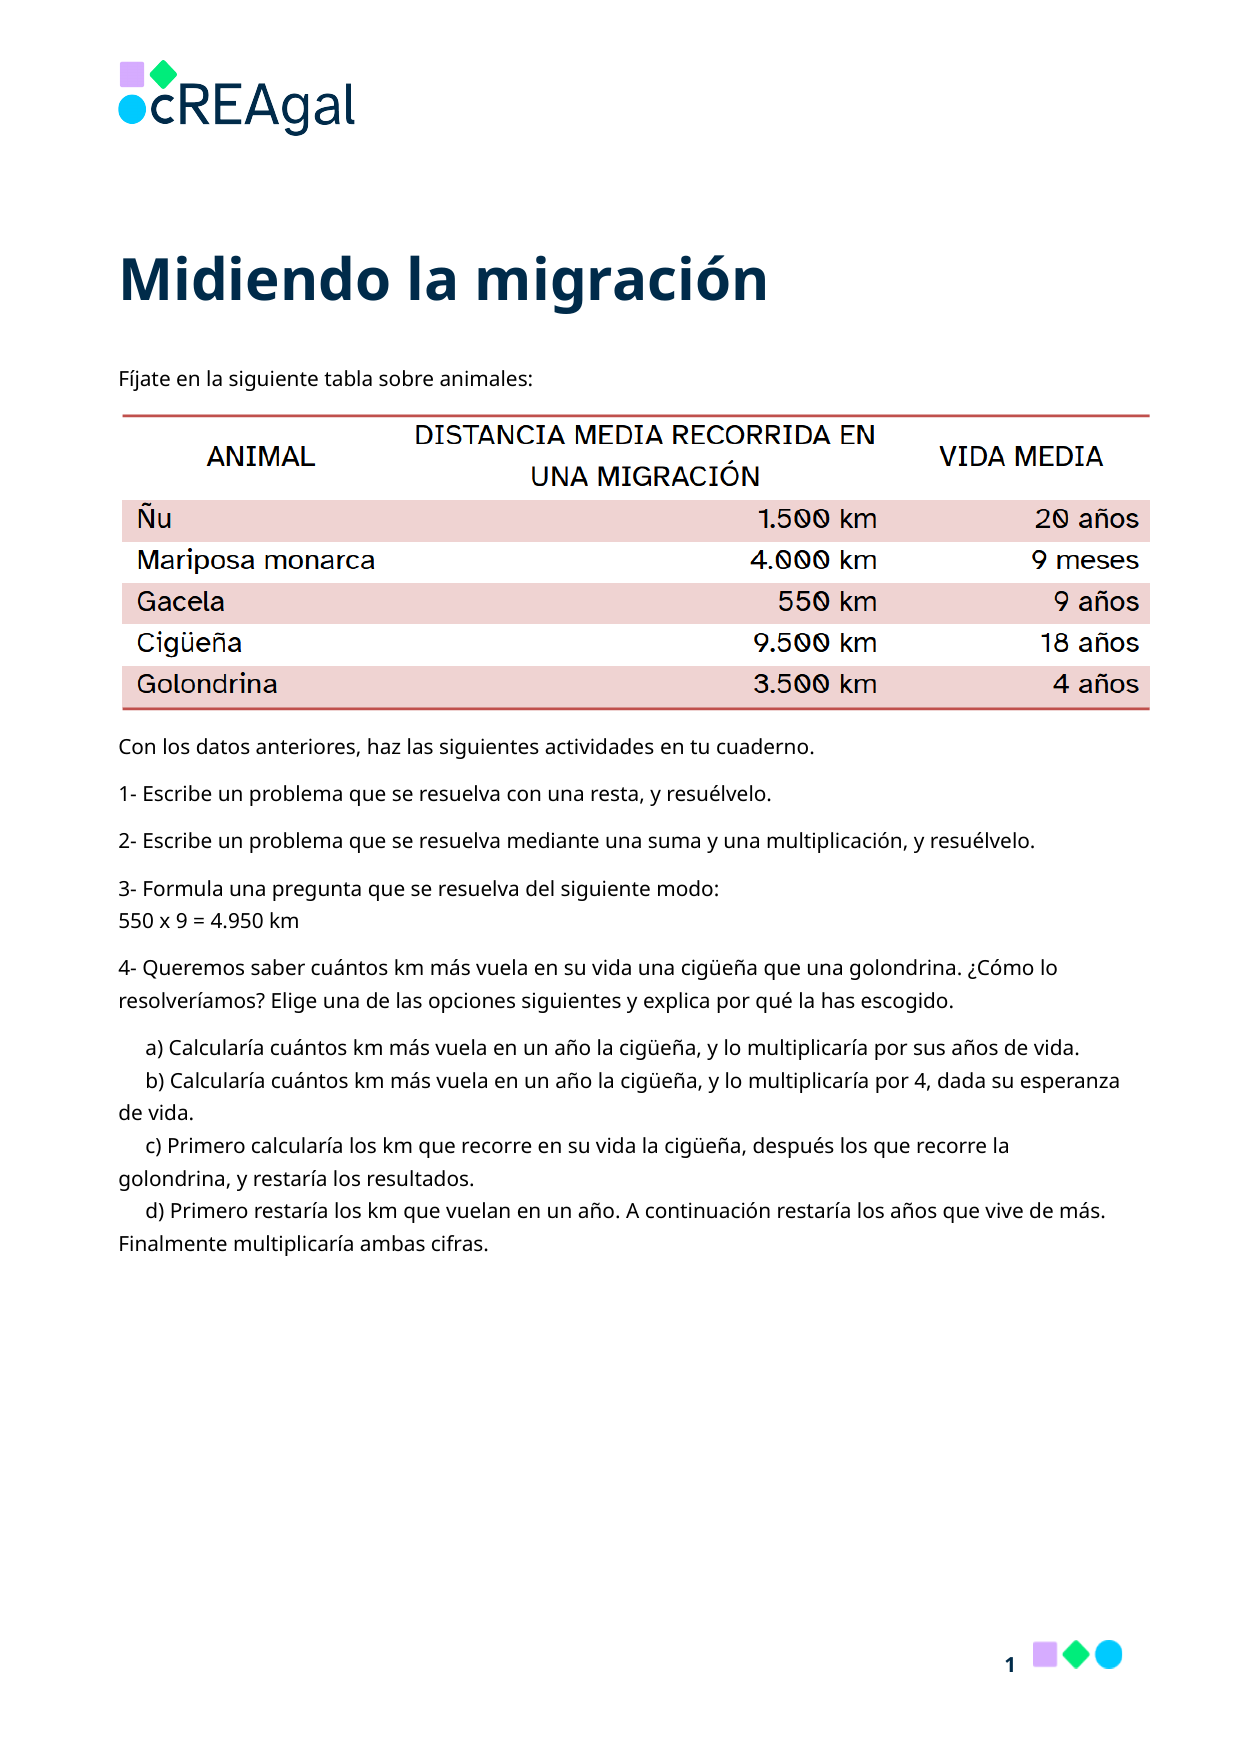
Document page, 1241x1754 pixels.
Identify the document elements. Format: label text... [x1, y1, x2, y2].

picture [118, 410, 1153, 713]
text 1- Escribe un problema que se resuelva con una resta, y resuélvelo. [118, 779, 1122, 808]
text a) Calcularía cuántos km más vuela en un año la cigüeña, y lo multiplicaría por sus años de vida. b) Calcularía cuántos km más vuela en un año la cigüeña, y lo multiplicaría por 4, dada su esperanza de vida. c) Primero calcularía los km que recorre en su vida la cigüeña, después los que recorre la golondrina, y restaría los resultados. d) Primero restaría los km que vuelan en un año. A continuación restaría los años que vive de más. Finalmente multiplicaría ambas cifras. [118, 1033, 1122, 1257]
text Fíjate en la siguiente tabla sobre animales: [118, 364, 1122, 392]
text 2- Escribe un problema que se resuelva mediante una suma y una multiplicación, y resuélvelo. [118, 826, 1122, 855]
text 3- Formula una pregunta que se resuelva del siguiente modo: 550 x 9 = 4.950 km [118, 874, 1122, 935]
text Con los datos anteriores, haz las siguientes actividades en tu cuaderno. [118, 732, 1122, 761]
picture [118, 60, 355, 136]
text 4- Queremos saber cuántos km más vuela en su vida una cigüeña que una golondrina. ¿Cómo lo resolveríamos? Elige una de las opciones siguientes y explica por qué la has escogido. [118, 953, 1122, 1014]
picture [1033, 1640, 1106, 1669]
picture [1112, 1657, 1123, 1669]
picture [1113, 1640, 1123, 1651]
subtitle Midiendo la migración [118, 238, 1122, 318]
